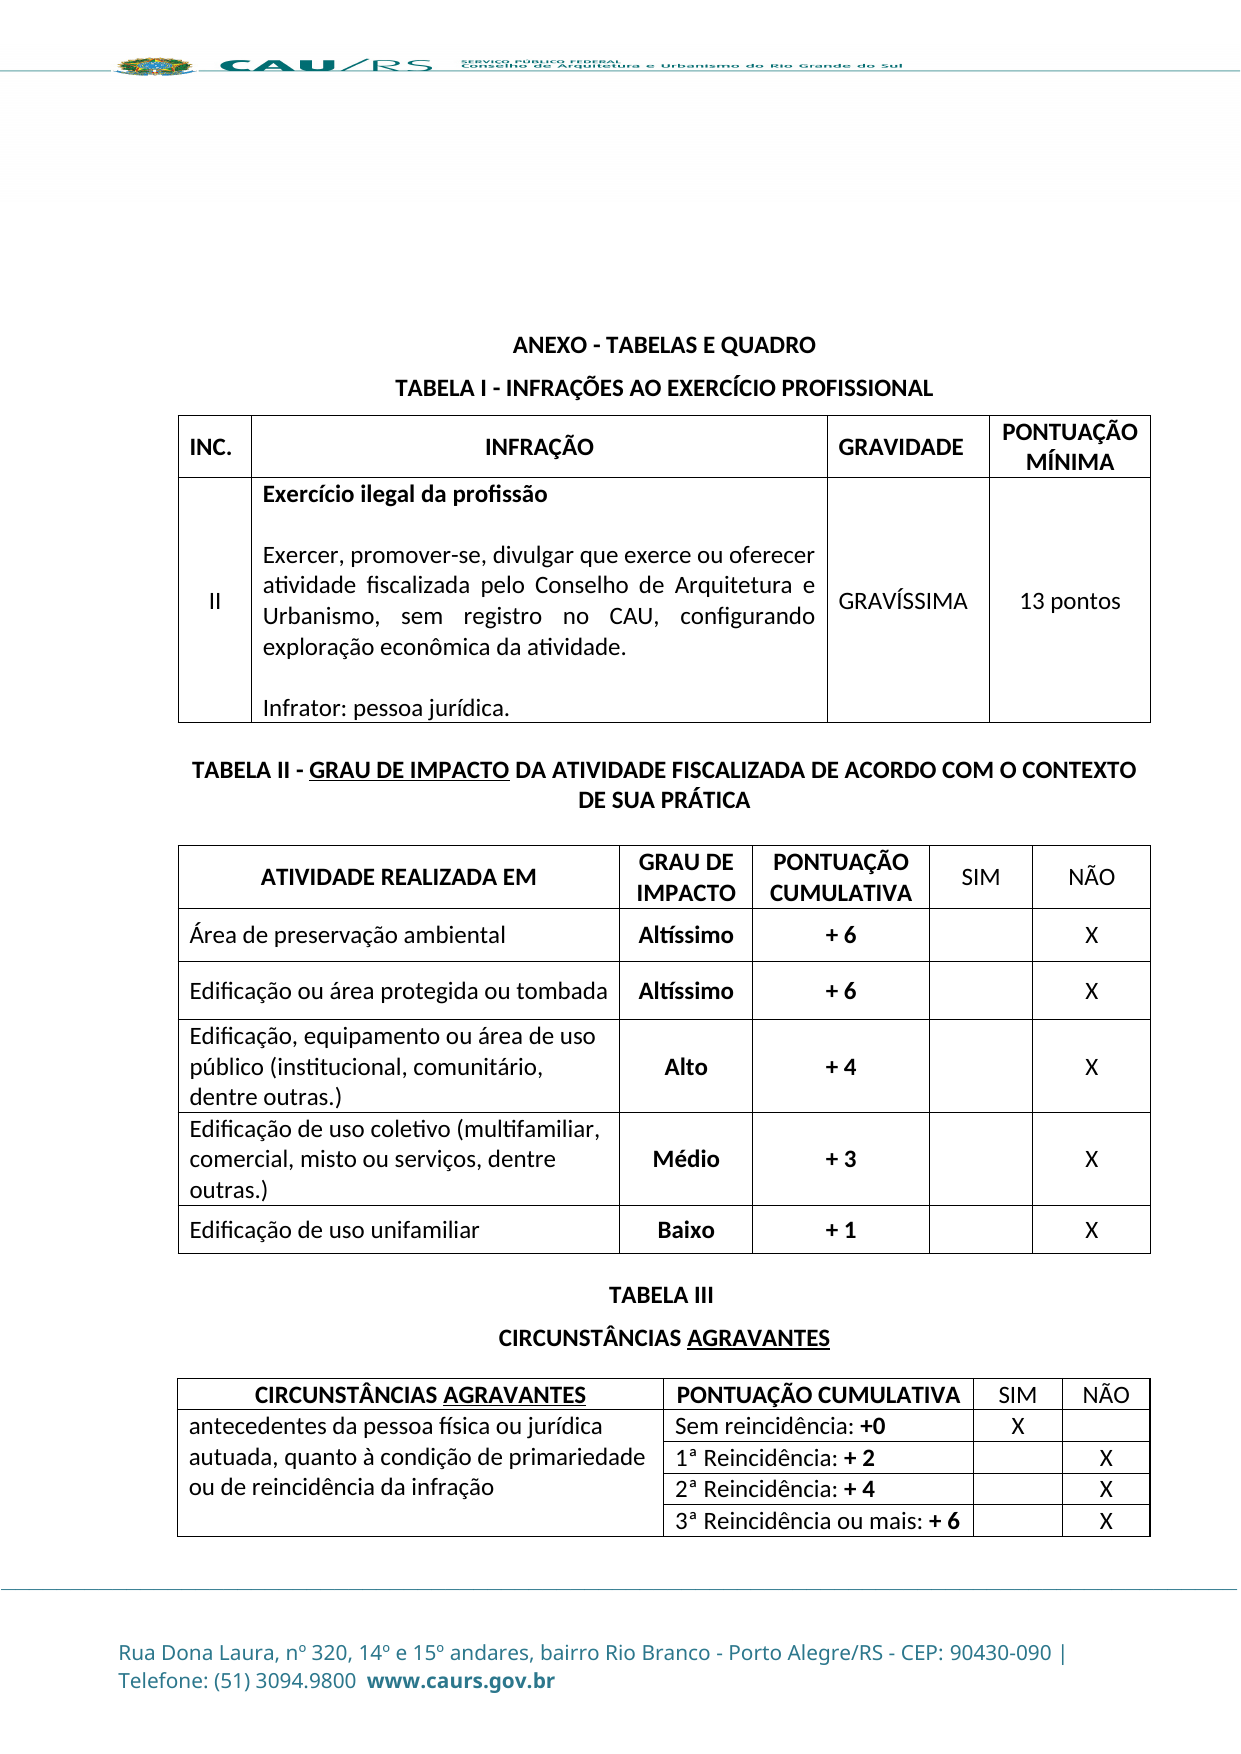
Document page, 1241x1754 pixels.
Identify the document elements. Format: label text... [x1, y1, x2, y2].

table_header CIRCUNSTÂNCIAS AGRAVANTES [178, 1379, 663, 1409]
table_cell GRAVÍSSIMA [828, 478, 989, 722]
table_cell Altíssimo [620, 909, 752, 961]
table_cell 13 pontos [990, 478, 1150, 722]
table_cell Área de preservação ambiental [179, 909, 619, 961]
table_cell Edificação ou área protegida ou tombada [179, 962, 619, 1019]
table_header PONTUAÇÃO CUMULATIVA [664, 1379, 973, 1409]
table_cell X [1063, 1474, 1149, 1504]
table_cell + 6 [753, 909, 929, 961]
table_cell II [179, 478, 251, 722]
table_cell + 6 [753, 962, 929, 1019]
table_cell Exercício ilegal da profissão Exercer, promover-se, divulgar que exerce ou oferecer atividade fiscalizada pelo Conselho de Arquitetura e Urbanismo, sem registro no CAU, configurando exploração econômica da atividade. Infrator: pessoa jurídica. [252, 478, 827, 722]
table_cell Edificação, equipamento ou área de uso público (institucional, comunitário, dentre outras.) [179, 1020, 619, 1112]
table_cell [1063, 1410, 1149, 1441]
table_header NÃO [1033, 846, 1150, 907]
table_cell Sem reincidência: +0 [664, 1410, 973, 1441]
table_cell + 1 [753, 1206, 929, 1253]
table_cell + 3 [753, 1113, 929, 1204]
text TABELA III [177, 1279, 1152, 1310]
table_cell [930, 1020, 1032, 1112]
table_cell X [1033, 1206, 1150, 1253]
table_header SIM [930, 846, 1032, 907]
table_header GRAVIDADE [828, 416, 989, 477]
table_cell X [1033, 1020, 1150, 1112]
table_cell [974, 1505, 1062, 1536]
table_cell 1ª Reincidência: + 2 [664, 1442, 973, 1472]
table_cell X [1063, 1442, 1149, 1472]
table_cell 3ª Reincidência ou mais: + 6 [664, 1505, 973, 1536]
table_cell Alto [620, 1020, 752, 1112]
table_cell [930, 909, 1032, 961]
table_cell [930, 1113, 1032, 1204]
table_cell Baixo [620, 1206, 752, 1253]
table_header INC. [179, 416, 251, 477]
table_header INFRAÇÃO [252, 416, 827, 477]
text CIRCUNSTÂNCIAS AGRAVANTES [177, 1322, 1152, 1353]
table_cell X [974, 1410, 1062, 1441]
table_cell X [1033, 962, 1150, 1019]
text TABELA II - GRAU DE IMPACTO DA ATIVIDADE FISCALIZADA DE ACORDO COM O CONTEXTO DE SUA PRÁTICA [177, 754, 1152, 815]
table_header NÃO [1063, 1379, 1149, 1409]
table_cell + 4 [753, 1020, 929, 1112]
table_cell [974, 1474, 1062, 1504]
text TABELA I - INFRAÇÕES AO EXERCÍCIO PROFISSIONAL [177, 372, 1152, 402]
table_cell [974, 1442, 1062, 1472]
table_header GRAU DE IMPACTO [620, 846, 752, 907]
table_cell Edificação de uso unifamiliar [179, 1206, 619, 1253]
table_header ATIVIDADE REALIZADA EM [179, 846, 619, 907]
table_cell X [1033, 1113, 1150, 1204]
table_cell Altíssimo [620, 962, 752, 1019]
text ANEXO - TABELAS E QUADRO [177, 329, 1152, 359]
table_cell Médio [620, 1113, 752, 1204]
table_cell X [1063, 1505, 1149, 1536]
table_cell [930, 1206, 1032, 1253]
table_header SIM [974, 1379, 1062, 1409]
table_header PONTUAÇÃO MÍNIMA [990, 416, 1150, 477]
table_cell [930, 962, 1032, 1019]
table_header PONTUAÇÃO CUMULATIVA [753, 846, 929, 907]
table_cell antecedentes da pessoa física ou jurídica autuada, quanto à condição de primariedade ou de reincidência da infração [178, 1410, 663, 1536]
table_cell X [1033, 909, 1150, 961]
table_cell Edificação de uso coletivo (multifamiliar, comercial, misto ou serviços, dentre outras.) [179, 1113, 619, 1204]
table_cell 2ª Reincidência: + 4 [664, 1474, 973, 1504]
